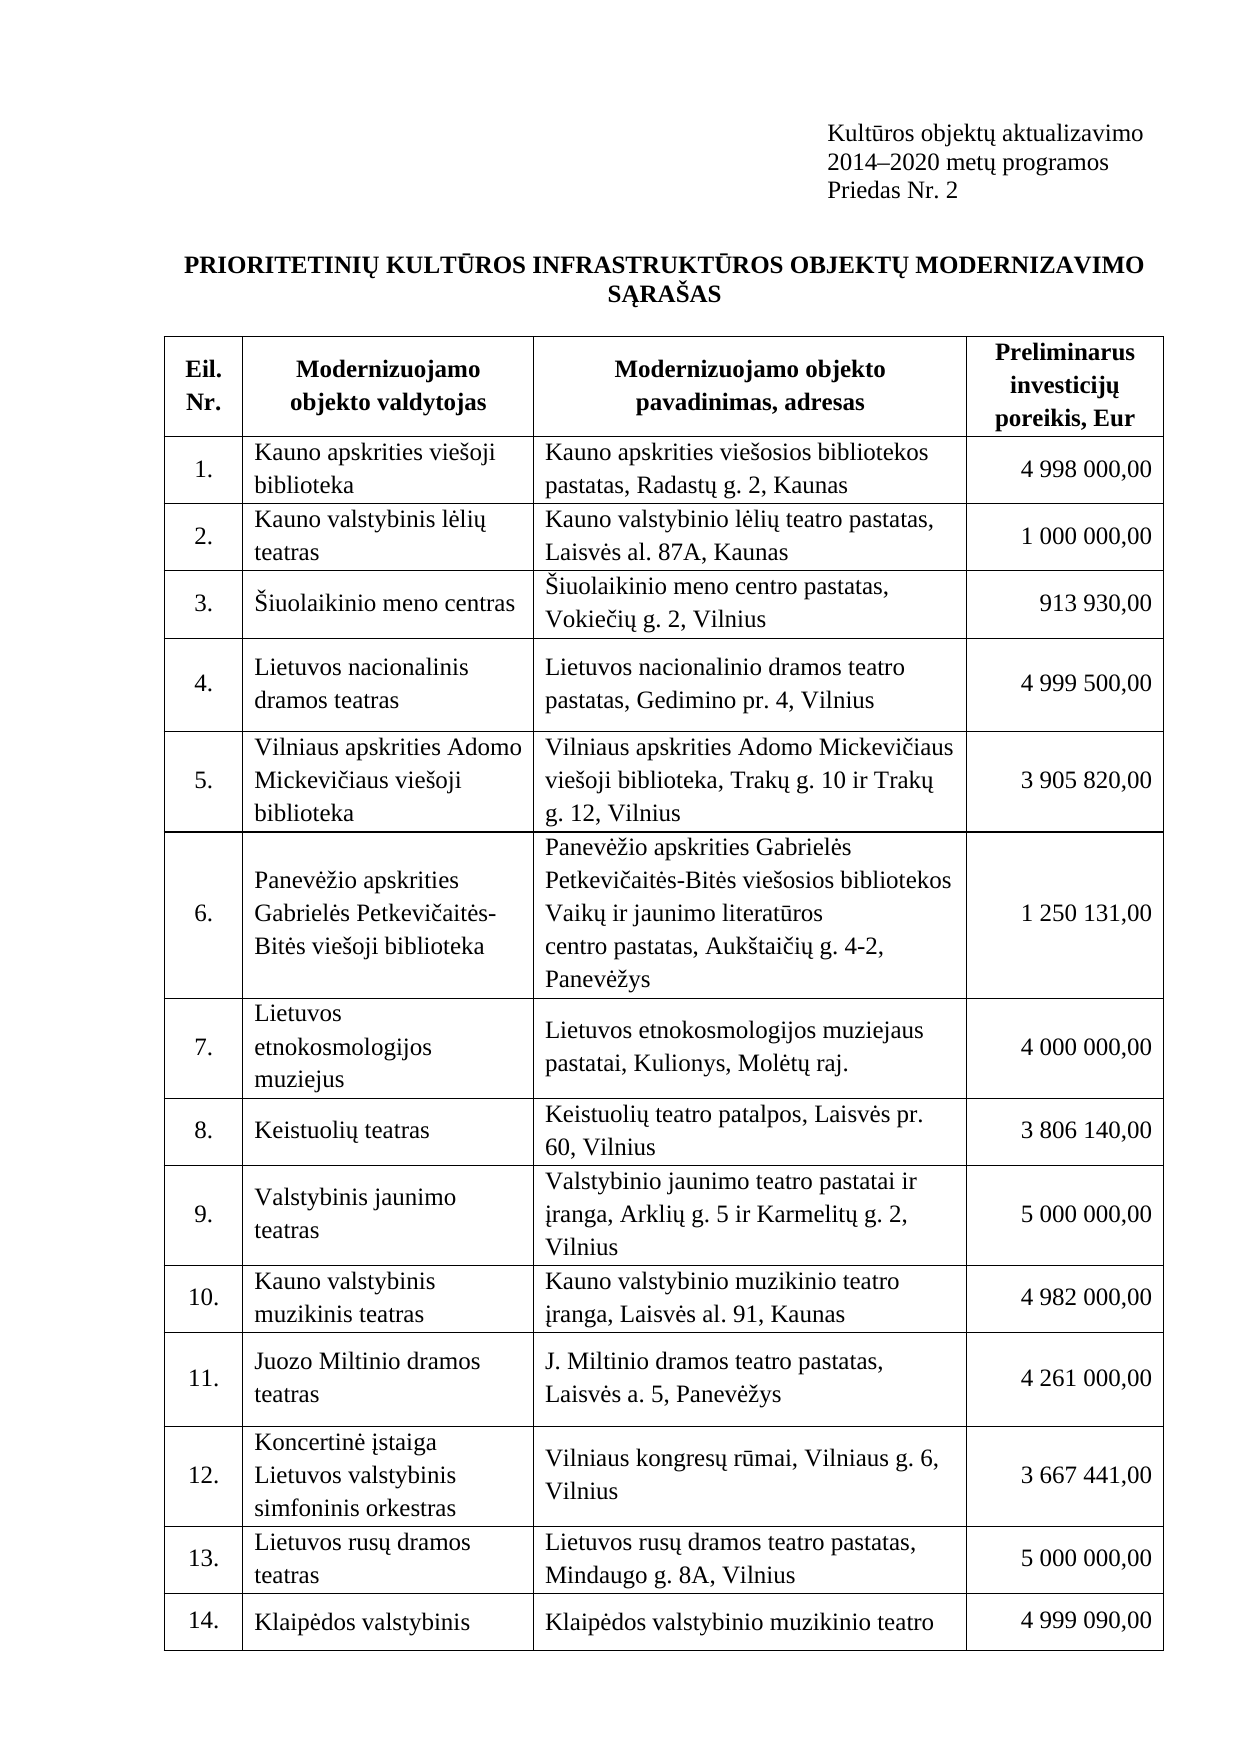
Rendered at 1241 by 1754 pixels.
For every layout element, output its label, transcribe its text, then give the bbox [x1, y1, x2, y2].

table_cell Šiuolaikinio meno centro pastatas, Vokiečių g. 2, Vilnius [534, 571, 966, 637]
table_cell 7. [165, 999, 242, 1098]
table_cell 8. [165, 1099, 242, 1165]
table_cell Kauno valstybinio muzikinio teatro įranga, Laisvės al. 91, Kaunas [534, 1266, 966, 1332]
table_header Modernizuojamo objekto valdytojas [243, 337, 533, 436]
table_cell 14. [165, 1594, 242, 1649]
table_cell 5 000 000,00 [967, 1166, 1163, 1265]
table_cell Valstybinio jaunimo teatro pastatai ir įranga, Arklių g. 5 ir Karmelitų g. 2, Vilnius [534, 1166, 966, 1265]
table_cell Lietuvos rusų dramos teatras [243, 1527, 533, 1593]
table_cell 4 982 000,00 [967, 1266, 1163, 1332]
table_cell 10. [165, 1266, 242, 1332]
table_cell Vilniaus apskrities Adomo Mickevičiaus viešoji biblioteka, Trakų g. 10 ir Trakų g. 12, Vilnius [534, 732, 966, 831]
table_cell Lietuvos nacionalinio dramos teatro pastatas, Gedimino pr. 4, Vilnius [534, 639, 966, 731]
text PRIORITETINIŲ KULTŪROS INFRASTRUKTŪROS OBJEKTŲ MODERNIZAVIMO SĄRAŠAS [148, 250, 1181, 307]
table_cell Keistuolių teatro patalpos, Laisvės pr. 60, Vilnius [534, 1099, 966, 1165]
table_cell Panevėžio apskrities Gabrielės Petkevičaitės-Bitės viešoji biblioteka [243, 833, 533, 997]
table_cell 5. [165, 732, 242, 831]
text Priedas Nr. 2 [688, 176, 1181, 204]
table_cell 4. [165, 639, 242, 731]
table_cell Juozo Miltinio dramos teatras [243, 1333, 533, 1426]
table_cell Kauno valstybinio lėlių teatro pastatas, Laisvės al. 87A, Kaunas [534, 504, 966, 570]
table_cell Lietuvos etnokosmologijos muziejaus pastatai, Kulionys, Molėtų raj. [534, 999, 966, 1098]
table_cell Kauno apskrities viešosios bibliotekos pastatas, Radastų g. 2, Kaunas [534, 437, 966, 503]
text 2014–2020 metų programos [148, 147, 1181, 176]
table_cell Kauno valstybinis muzikinis teatras [243, 1266, 533, 1332]
table_cell 3. [165, 571, 242, 637]
table_cell 4 999 500,00 [967, 639, 1163, 731]
table_cell Panevėžio apskrities Gabrielės Petkevičaitės-Bitės viešosios bibliotekos Vaikų ir jaunimo literatūros centro pastatas, Aukštaičių g. 4-2, Panevėžys [534, 833, 966, 997]
table_cell 11. [165, 1333, 242, 1426]
table_cell 3 667 441,00 [967, 1427, 1163, 1526]
table_cell Valstybinis jaunimo teatras [243, 1166, 533, 1265]
table_cell 6. [165, 833, 242, 997]
table_cell Lietuvos rusų dramos teatro pastatas, Mindaugo g. 8A, Vilnius [534, 1527, 966, 1593]
table_cell 4 998 000,00 [967, 437, 1163, 503]
table_cell 3 806 140,00 [967, 1099, 1163, 1165]
table_header Modernizuojamo objekto pavadinimas, adresas [534, 337, 966, 436]
table_cell 4 999 090,00 [967, 1594, 1163, 1649]
table_cell 9. [165, 1166, 242, 1265]
table_cell 4 261 000,00 [967, 1333, 1163, 1426]
table_cell 1. [165, 437, 242, 503]
table_cell Vilniaus kongresų rūmai, Vilniaus g. 6, Vilnius [534, 1427, 966, 1526]
text Kultūros objektų aktualizavimo [148, 118, 1181, 147]
table_cell Klaipėdos valstybinis [243, 1594, 533, 1649]
table_cell 3 905 820,00 [967, 732, 1163, 831]
table_cell Vilniaus apskrities Adomo Mickevičiaus viešoji biblioteka [243, 732, 533, 831]
table_cell 5 000 000,00 [967, 1527, 1163, 1593]
table_cell Kauno apskrities viešoji biblioteka [243, 437, 533, 503]
table_cell 1 250 131,00 [967, 833, 1163, 997]
table_cell 13. [165, 1527, 242, 1593]
table_header Eil. Nr. [165, 337, 242, 436]
table_cell Kauno valstybinis lėlių teatras [243, 504, 533, 570]
table_header Preliminarus investicijų poreikis, Eur [967, 337, 1163, 436]
table_cell Šiuolaikinio meno centras [243, 571, 533, 637]
table_cell 2. [165, 504, 242, 570]
table_cell Lietuvos etnokosmologijos muziejus [243, 999, 533, 1098]
table_cell 4 000 000,00 [967, 999, 1163, 1098]
table_cell J. Miltinio dramos teatro pastatas, Laisvės a. 5, Panevėžys [534, 1333, 966, 1426]
table_cell 913 930,00 [967, 571, 1163, 637]
table_cell Klaipėdos valstybinio muzikinio teatro [534, 1594, 966, 1649]
table_cell Koncertinė įstaiga Lietuvos valstybinis simfoninis orkestras [243, 1427, 533, 1526]
table_cell Lietuvos nacionalinis dramos teatras [243, 639, 533, 731]
table_cell 12. [165, 1427, 242, 1526]
table_cell Keistuolių teatras [243, 1099, 533, 1165]
table_cell 1 000 000,00 [967, 504, 1163, 570]
